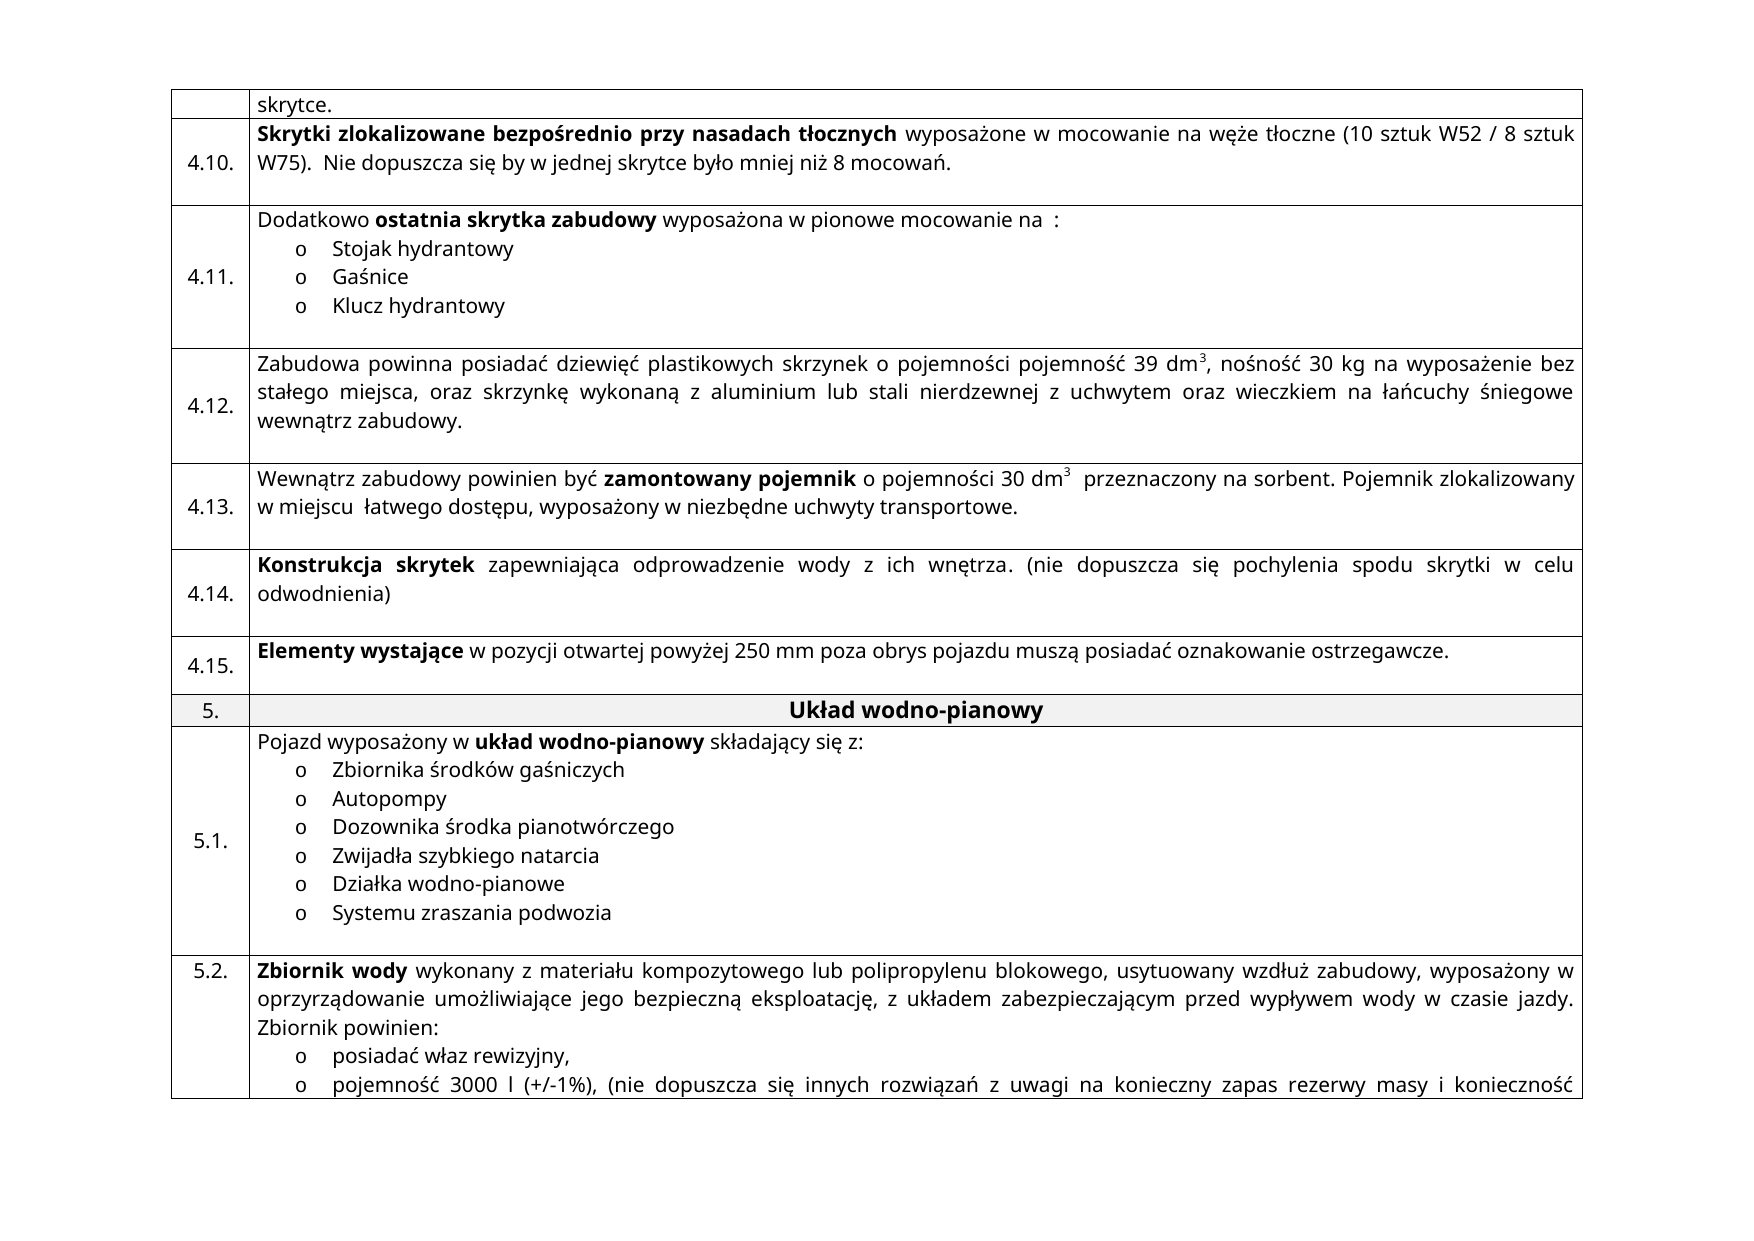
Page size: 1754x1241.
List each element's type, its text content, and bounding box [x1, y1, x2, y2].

table_cell Dodatkowo ostatnia skrytka zabudowy wyposażona w pionowe mocowanie na : Stojak hydrantowy Gaśnice Klucz hydrantowy [250, 206, 332, 348]
table_cell 4.15. [172, 637, 249, 693]
table_cell 4.13. [172, 464, 249, 549]
table_cell 4.11. [172, 206, 249, 348]
table_cell 5. [172, 695, 249, 726]
table_cell Układ wodno-pianowy [250, 695, 1582, 726]
table_cell [172, 90, 249, 118]
table_cell 5.2. [172, 956, 249, 1098]
table_cell 4.10. [172, 119, 249, 204]
table_cell 4.14. [172, 550, 249, 636]
table_cell Pojazd wyposażony w układ wodno-pianowy składający się z: Zbiornika środków gaśniczych Autopompy Dozownika środka pianotwórczego Zwijadła szybkiego natarcia Działka wodno-pianowe Systemu zraszania podwozia [250, 727, 332, 955]
table_cell 4.12. [172, 349, 249, 463]
table_cell 5.1. [172, 727, 249, 955]
